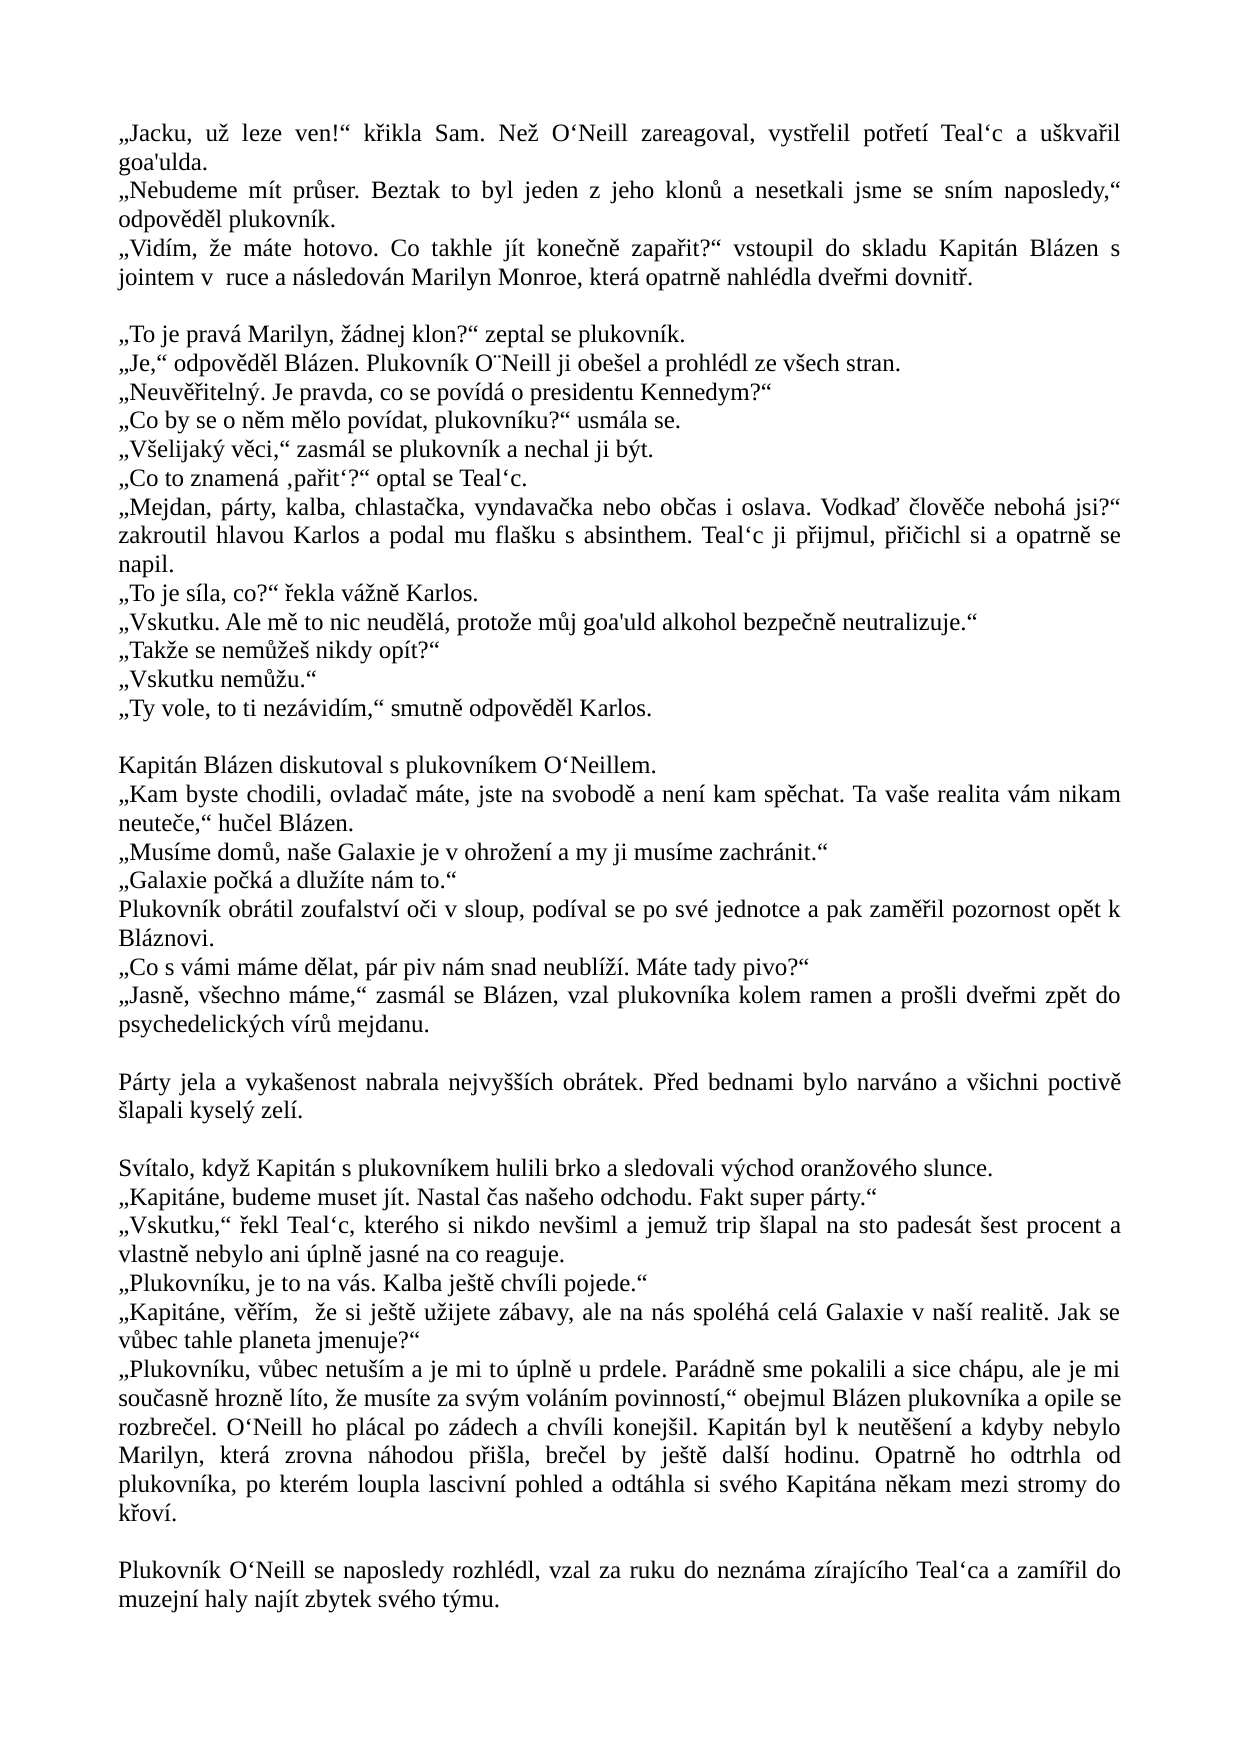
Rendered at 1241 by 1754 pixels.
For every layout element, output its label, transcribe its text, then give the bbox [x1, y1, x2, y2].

text „Co s vámi máme dělat, pár piv nám snad neublíží. Máte tady pivo?“ [118, 952, 1122, 981]
text „Jasně, všechno máme,“ zasmál se Blázen, vzal plukovníka kolem ramen a prošli dveřmi zpět do psychedelických vírů mejdanu. [118, 981, 1122, 1038]
text „Ty vole, to ti nezávidím,“ smutně odpověděl Karlos. [118, 693, 1122, 722]
text Párty jela a vykašenost nabrala nejvyšších obrátek. Před bednami bylo narváno a všichni poctivě šlapali kyselý zelí. [118, 1067, 1122, 1124]
text Plukovník O‘Neill se naposledy rozhlédl, vzal za ruku do neznáma zírajícího Teal‘ca a zamířil do muzejní haly najít zbytek svého týmu. [118, 1556, 1122, 1613]
text Svítalo, když Kapitán s plukovníkem hulili brko a sledovali východ oranžového slunce. [118, 1153, 1122, 1182]
text „Musíme domů, naše Galaxie je v ohrožení a my ji musíme zachránit.“ [118, 837, 1122, 866]
text „Mejdan, párty, kalba, chlastačka, vyndavačka nebo občas i oslava. Vodkaď člověče nebohá jsi?“ zakroutil hlavou Karlos a podal mu flašku s absinthem. Teal‘c ji přijmul, přičichl si a opatrně se napil. [118, 492, 1122, 578]
text „Plukovníku, vůbec netuším a je mi to úplně u prdele. Parádně sme pokalili a sice chápu, ale je mi současně hrozně líto, že musíte za svým voláním povinností,“ obejmul Blázen plukovníka a opile se rozbrečel. O‘Neill ho plácal po zádech a chvíli konejšil. Kapitán byl k neutěšení a kdyby nebylo Marilyn, která zrovna náhodou přišla, brečel by ještě další hodinu. Opatrně ho odtrhla od plukovníka, po kterém loupla lascivní pohled a odtáhla si svého Kapitána někam mezi stromy do křoví. [118, 1354, 1122, 1527]
text „Kam byste chodili, ovladač máte, jste na svobodě a není kam spěchat. Ta vaše realita vám nikam neuteče,“ hučel Blázen. [118, 779, 1122, 837]
text „Vskutku,“ řekl Teal‘c, kterého si nikdo nevšiml a jemuž trip šlapal na sto padesát šest procent a vlastně nebylo ani úplně jasné na co reaguje. [118, 1211, 1122, 1268]
text „Vskutku. Ale mě to nic neudělá, protože můj goa'uld alkohol bezpečně neutralizuje.“ [118, 607, 1122, 636]
text „Je,“ odpověděl Blázen. Plukovník O¨Neill ji obešel a prohlédl ze všech stran. [118, 348, 1122, 377]
text „Kapitáne, budeme muset jít. Nastal čas našeho odchodu. Fakt super párty.“ [118, 1182, 1122, 1211]
text Kapitán Blázen diskutoval s plukovníkem O‘Neillem. [118, 751, 1122, 779]
text „To je pravá Marilyn, žádnej klon?“ zeptal se plukovník. [118, 319, 1122, 348]
text „Jacku, už leze ven!“ křikla Sam. Než O‘Neill zareagoval, vystřelil potřetí Teal‘c a uškvařil goa'ulda. [118, 118, 1122, 176]
text „Nebudeme mít průser. Beztak to byl jeden z jeho klonů a nesetkali jsme se sním naposledy,“ odpověděl plukovník. [118, 176, 1122, 233]
text „Takže se nemůžeš nikdy opít?“ [118, 636, 1122, 664]
text „Plukovníku, je to na vás. Kalba ještě chvíli pojede.“ [118, 1268, 1122, 1297]
text „Galaxie počká a dlužíte nám to.“ [118, 866, 1122, 894]
text „Všelijaký věci,“ zasmál se plukovník a nechal ji být. [118, 434, 1122, 463]
text „Co to znamená ‚pařit‘?“ optal se Teal‘c. [118, 463, 1122, 492]
text „Neuvěřitelný. Je pravda, co se povídá o presidentu Kennedym?“ [118, 377, 1122, 406]
text „To je síla, co?“ řekla vážně Karlos. [118, 578, 1122, 607]
text „Vidím, že máte hotovo. Co takhle jít konečně zapařit?“ vstoupil do skladu Kapitán Blázen s jointem v ruce a následován Marilyn Monroe, která opatrně nahlédla dveřmi dovnitř. [118, 233, 1122, 291]
text „Kapitáne, věřím, že si ještě užijete zábavy, ale na nás spoléhá celá Galaxie v naší realitě. Jak se vůbec tahle planeta jmenuje?“ [118, 1297, 1122, 1354]
text „Co by se o něm mělo povídat, plukovníku?“ usmála se. [118, 406, 1122, 434]
text „Vskutku nemůžu.“ [118, 664, 1122, 693]
text Plukovník obrátil zoufalství oči v sloup, podíval se po své jednotce a pak zaměřil pozornost opět k Bláznovi. [118, 894, 1122, 952]
